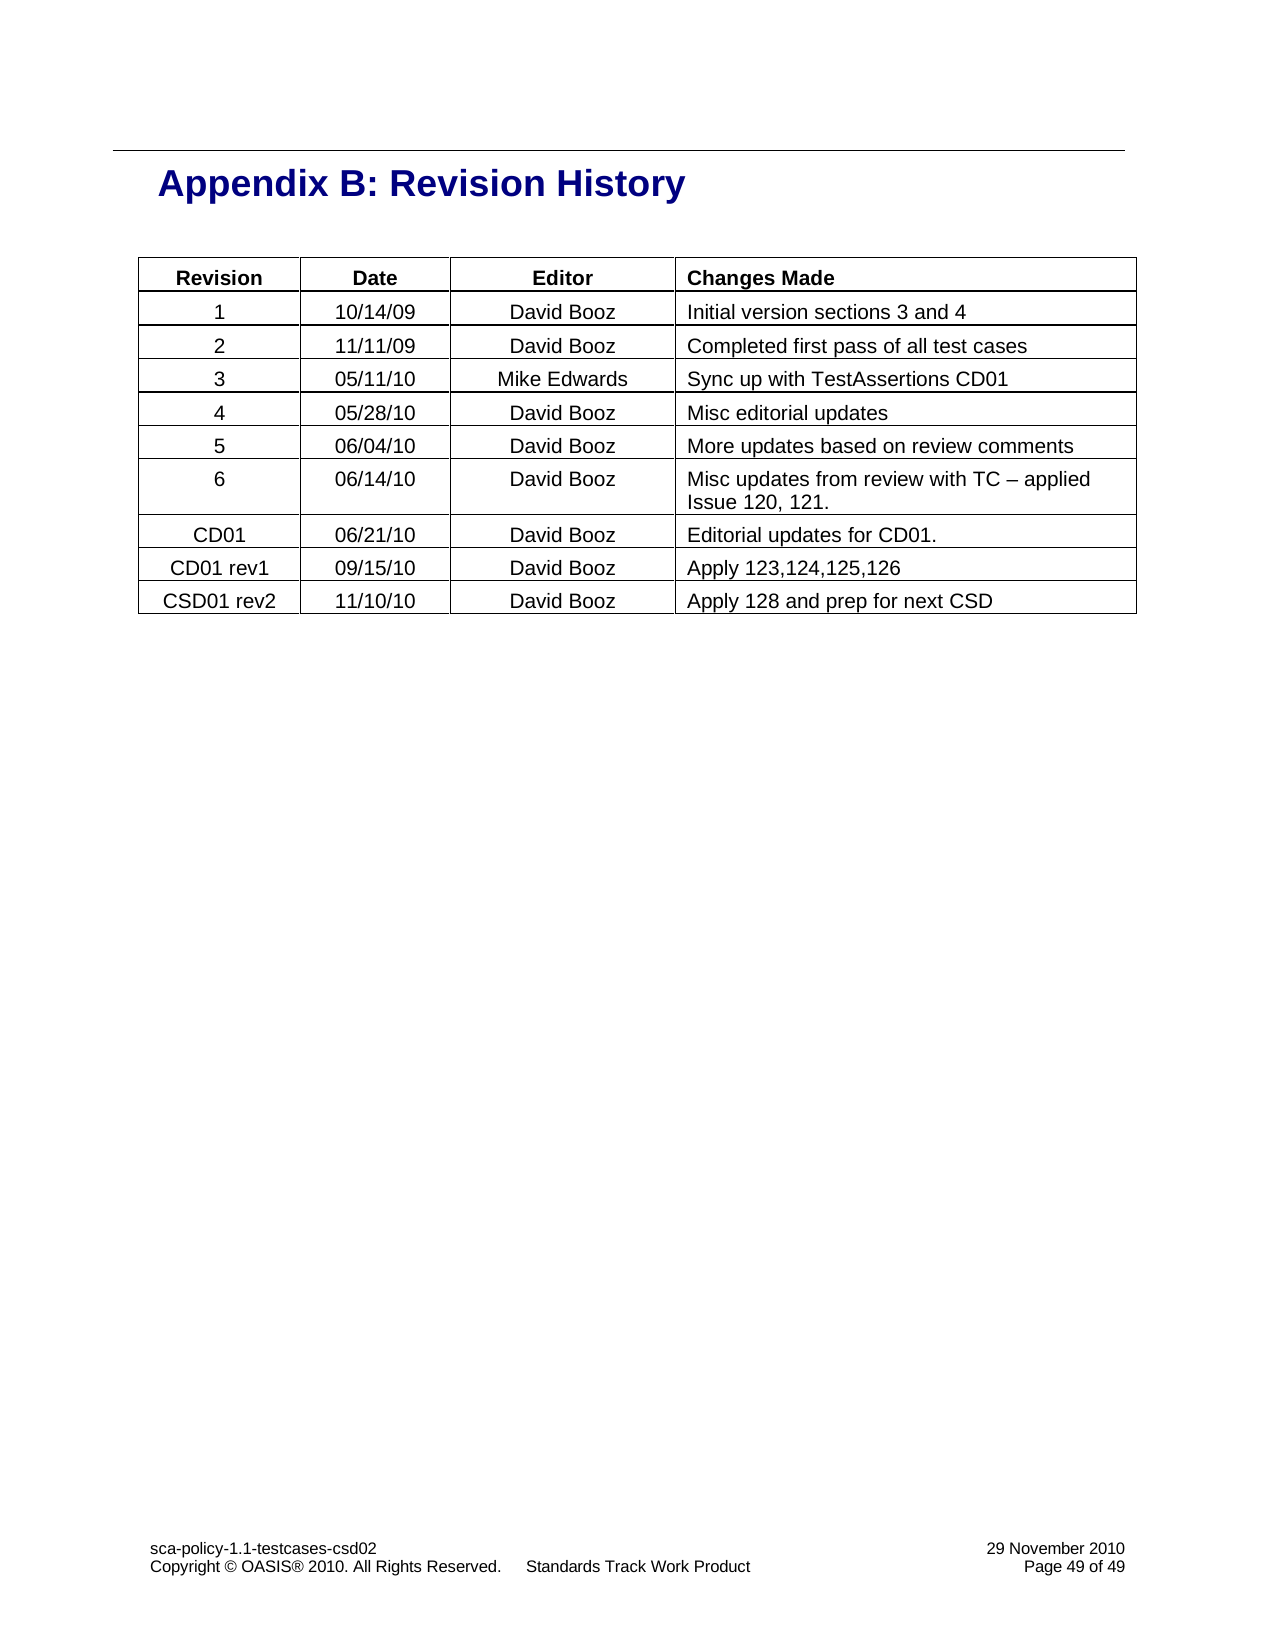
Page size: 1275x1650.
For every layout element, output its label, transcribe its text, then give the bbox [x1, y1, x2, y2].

table_cell Sync up with TestAssertions CD01 [676, 359, 1136, 391]
table_cell Mike Edwards [451, 359, 674, 391]
table_cell 2 [139, 326, 299, 358]
table_cell David Booz [451, 393, 674, 425]
table_cell 4 [139, 393, 299, 425]
table_cell 3 [139, 359, 299, 391]
table_cell 5 [139, 426, 299, 458]
table_cell 06/14/10 [301, 459, 449, 514]
table_cell CD01 [139, 515, 299, 547]
table_cell Editorial updates for CD01. [676, 515, 1136, 547]
table_header Changes Made [676, 258, 1136, 290]
table_cell David Booz [451, 515, 674, 547]
table_cell More updates based on review comments [676, 426, 1136, 458]
table_cell Misc updates from review with TC – applied Issue 120, 121. [676, 459, 1136, 514]
table_cell 1 [139, 292, 299, 324]
table_cell Misc editorial updates [676, 393, 1136, 425]
table_cell David Booz [451, 326, 674, 358]
table_cell David Booz [451, 548, 674, 580]
table_cell David Booz [451, 292, 674, 324]
table_cell 05/28/10 [301, 393, 449, 425]
table_cell 06/21/10 [301, 515, 449, 547]
table_cell Apply 128 and prep for next CSD [676, 581, 1136, 613]
table_cell Completed first pass of all test cases [676, 326, 1136, 358]
table_header Revision [139, 258, 299, 290]
table_cell 6 [139, 459, 299, 514]
table_cell Initial version sections 3 and 4 [676, 292, 1136, 324]
table_header Editor [451, 258, 674, 290]
table_cell 11/11/09 [301, 326, 449, 358]
table_cell Apply 123,124,125,126 [676, 548, 1136, 580]
table_cell David Booz [451, 459, 674, 514]
table_cell 05/11/10 [301, 359, 449, 391]
subtitle Appendix B: Revision History [112, 151, 1125, 204]
table_cell 11/10/10 [301, 581, 449, 613]
table_cell David Booz [451, 426, 674, 458]
table_cell 06/04/10 [301, 426, 449, 458]
table_cell CSD01 rev2 [139, 581, 299, 613]
table_cell 10/14/09 [301, 292, 449, 324]
table_cell CD01 rev1 [139, 548, 299, 580]
table_cell David Booz [451, 581, 674, 613]
table_header Date [301, 258, 449, 290]
table_cell 09/15/10 [301, 548, 449, 580]
